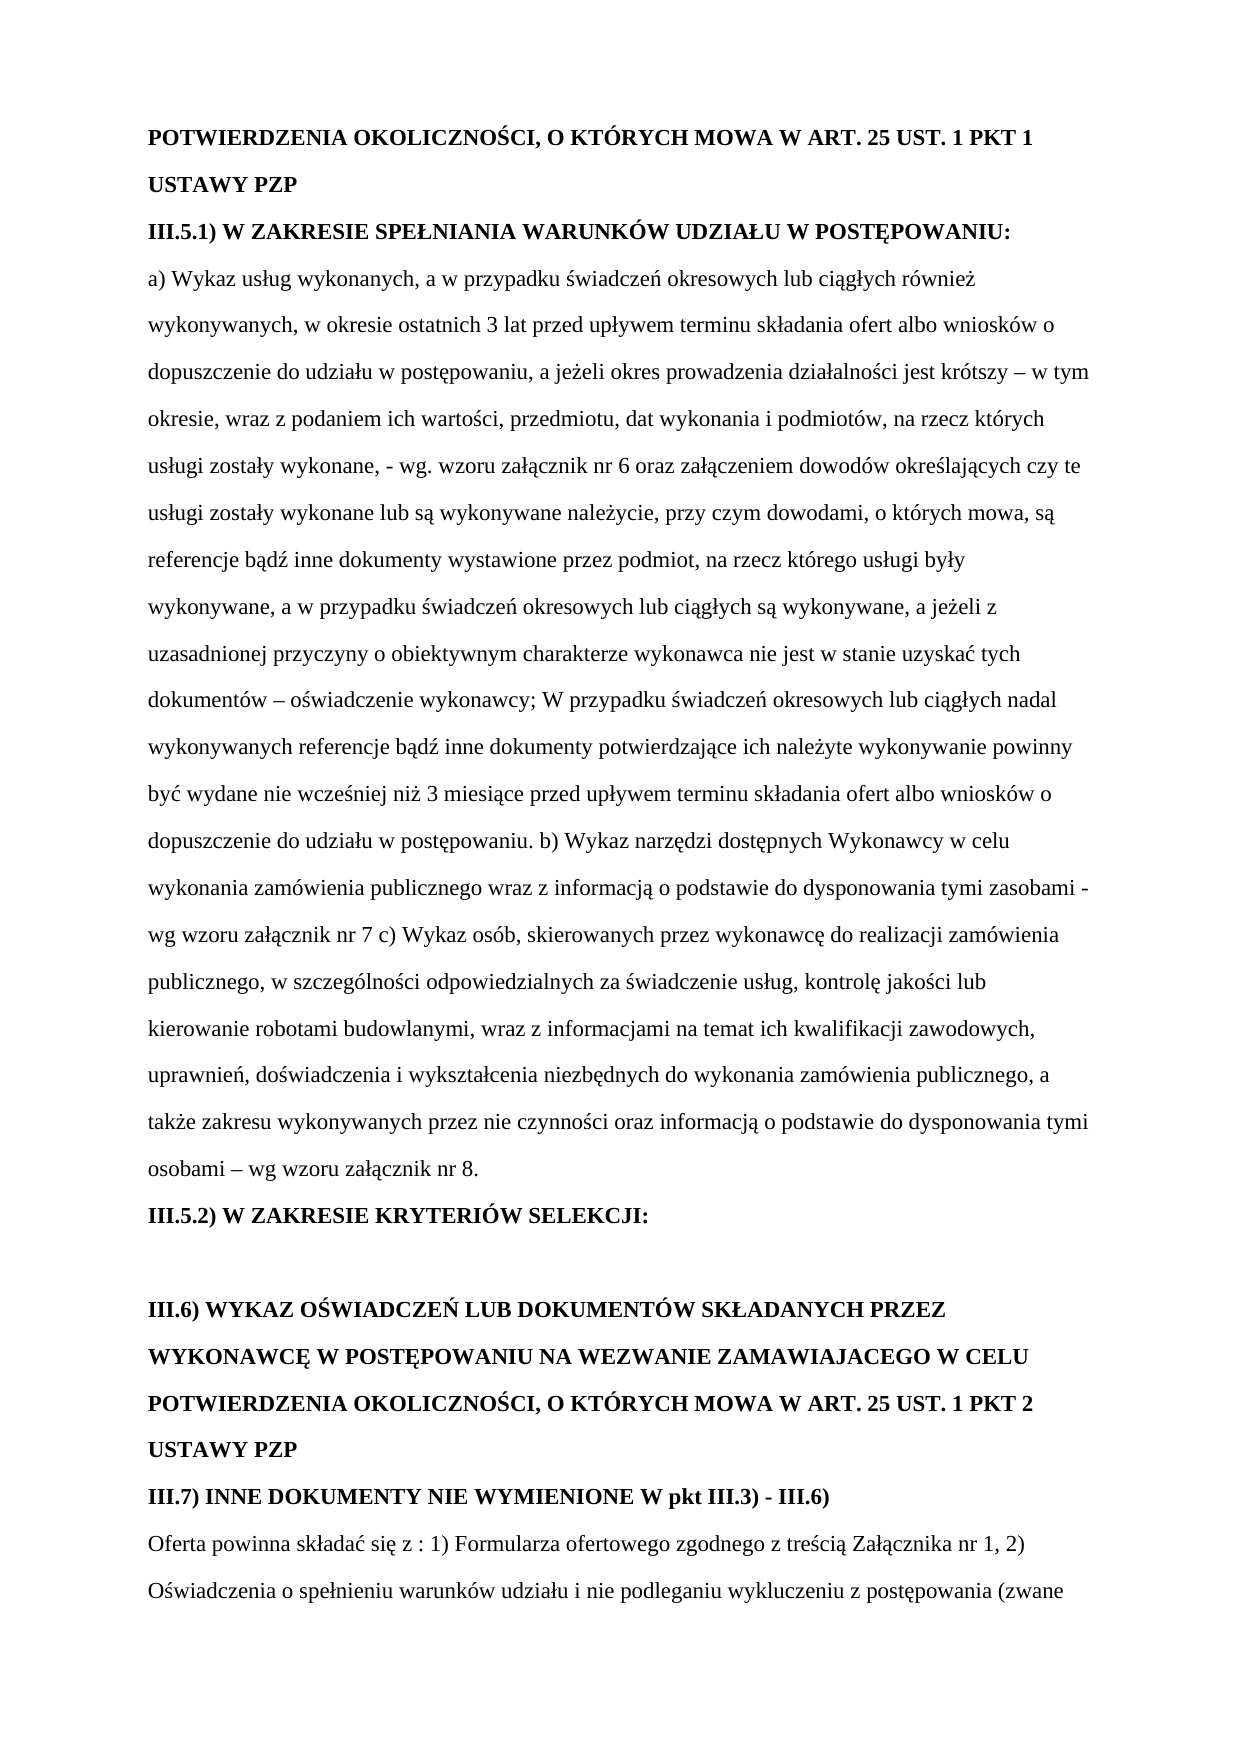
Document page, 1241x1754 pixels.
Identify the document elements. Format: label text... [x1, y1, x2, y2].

text III.6) WYKAZ OŚWIADCZEŃ LUB DOKUMENTÓW SKŁADANYCH PRZEZ WYKONAWCĘ W POSTĘPOWANIU NA WEZWANIE ZAMAWIAJACEGO W CELU POTWIERDZENIA OKOLICZNOŚCI, O KTÓRYCH MOWA W ART. 25 UST. 1 PKT 2 USTAWY PZP [148, 1275, 1093, 1463]
text POTWIERDZENIA OKOLICZNOŚCI, O KTÓRYCH MOWA W ART. 25 UST. 1 PKT 1 USTAWY PZP [148, 103, 1093, 197]
text III.7) INNE DOKUMENTY NIE WYMIENIONE W pkt III.3) - III.6) [148, 1463, 1093, 1510]
text Oferta powinna składać się z : 1) Formularza ofertowego zgodnego z treścią Załącznika nr 1, 2) Oświadczenia o spełnieniu warunków udziału i nie podleganiu wykluczeniu z postępowania (zwane [148, 1510, 1093, 1603]
text III.5.1) W ZAKRESIE SPEŁNIANIA WARUNKÓW UDZIAŁU W POSTĘPOWANIU: a) Wykaz usług wykonanych, a w przypadku świadczeń okresowych lub ciągłych również wykonywanych, w okresie ostatnich 3 lat przed upływem terminu składania ofert albo wniosków o dopuszczenie do udziału w postępowaniu, a jeżeli okres prowadzenia działalności jest krótszy – w tym okresie, wraz z podaniem ich wartości, przedmiotu, dat wykonania i podmiotów, na rzecz których usługi zostały wykonane, - wg. wzoru załącznik nr 6 oraz załączeniem dowodów określających czy te usługi zostały wykonane lub są wykonywane należycie, przy czym dowodami, o których mowa, są referencje bądź inne dokumenty wystawione przez podmiot, na rzecz którego usługi były wykonywane, a w przypadku świadczeń okresowych lub ciągłych są wykonywane, a jeżeli z uzasadnionej przyczyny o obiektywnym charakterze wykonawca nie jest w stanie uzyskać tych dokumentów – oświadczenie wykonawcy; W przypadku świadczeń okresowych lub ciągłych nadal wykonywanych referencje bądź inne dokumenty potwierdzające ich należyte wykonywanie powinny być wydane nie wcześniej niż 3 miesiące przed upływem terminu składania ofert albo wniosków o dopuszczenie do udziału w postępowaniu. b) Wykaz narzędzi dostępnych Wykonawcy w celu wykonania zamówienia publicznego wraz z informacją o podstawie do dysponowania tymi zasobami - wg wzoru załącznik nr 7 c) Wykaz osób, skierowanych przez wykonawcę do realizacji zamówienia publicznego, w szczególności odpowiedzialnych za świadczenie usług, kontrolę jakości lub kierowanie robotami budowlanymi, wraz z informacjami na temat ich kwalifikacji zawodowych, uprawnień, doświadczenia i wykształcenia niezbędnych do wykonania zamówienia publicznego, a także zakresu wykonywanych przez nie czynności oraz informacją o podstawie do dysponowania tymi osobami – wg wzoru załącznik nr 8. III.5.2) W ZAKRESIE KRYTERIÓW SELEKCJI: [148, 197, 1093, 1275]
